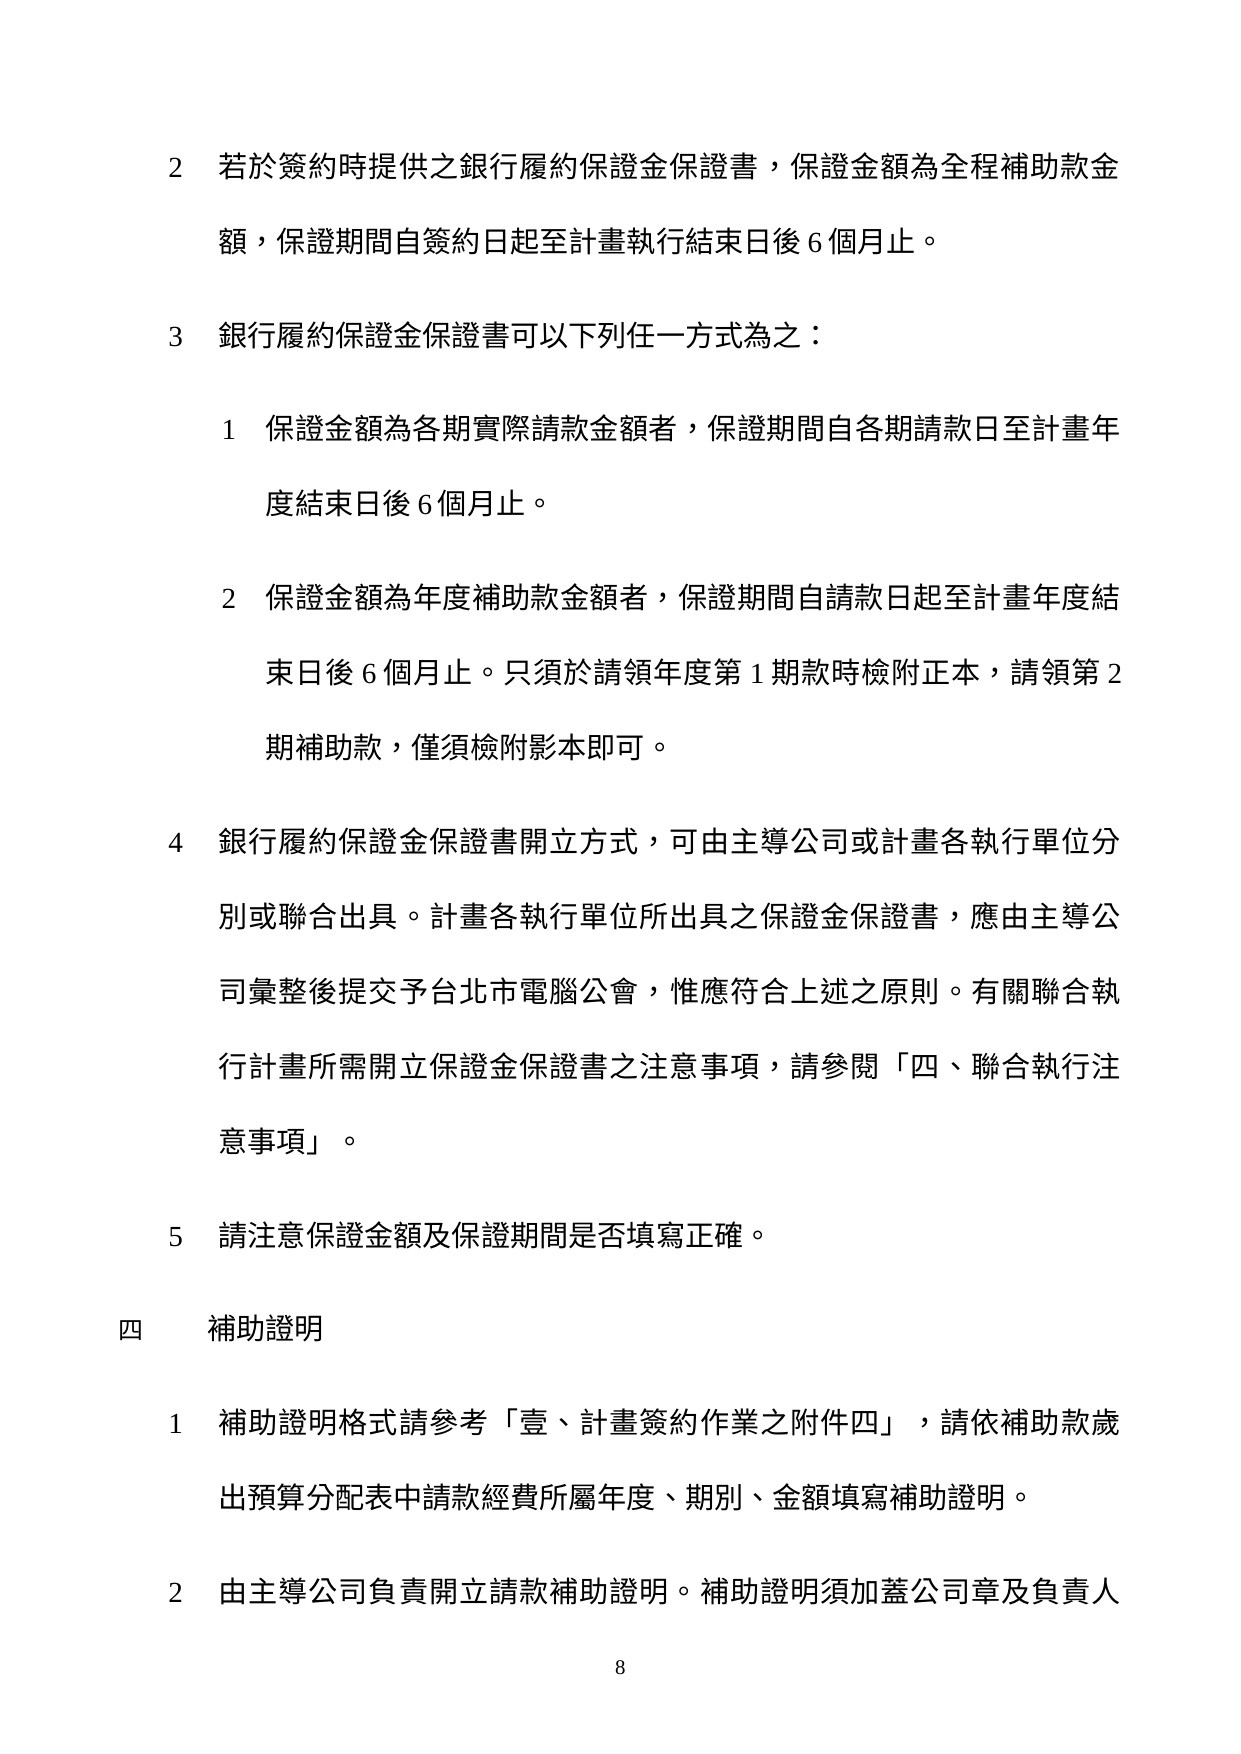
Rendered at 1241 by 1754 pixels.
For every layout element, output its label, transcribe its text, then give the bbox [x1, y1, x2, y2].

list 若於簽約時提供之銀行履約保證金保證書，保證金額為全程補助款金額，保證期間自簽約日起至計畫執行結束日後6個月止。 [168, 127, 1122, 277]
list 補助證明 [118, 1289, 1122, 1364]
list 請注意保證金額及保證期間是否填寫正確。 [168, 1196, 1122, 1271]
list 保證金額為年度補助款金額者，保證期間自請款日起至計畫年度結束日後6個月止。只須於請領年度第1期款時檢附正本，請領第2期補助款，僅須檢附影本即可。 [221, 558, 1122, 783]
list 保證金額為各期實際請款金額者，保證期間自各期請款日至計畫年度結束日後6個月止。 [221, 389, 1122, 539]
list 銀行履約保證金保證書開立方式，可由主導公司或計畫各執行單位分別或聯合出具。計畫各執行單位所出具之保證金保證書，應由主導公司彙整後提交予台北市電腦公會，惟應符合上述之原則。有關聯合執行計畫所需開立保證金保證書之注意事項，請參閱「四、聯合執行注意事項」。 [168, 802, 1122, 1177]
list 補助證明格式請參考「壹、計畫簽約作業之附件四」，請依補助款歲出預算分配表中請款經費所屬年度、期別、金額填寫補助證明。 [168, 1383, 1122, 1533]
list 銀行履約保證金保證書可以下列任一方式為之： [168, 296, 1122, 371]
list 由主導公司負責開立請款補助證明。補助證明須加蓋公司章及負責人 [168, 1552, 1122, 1627]
